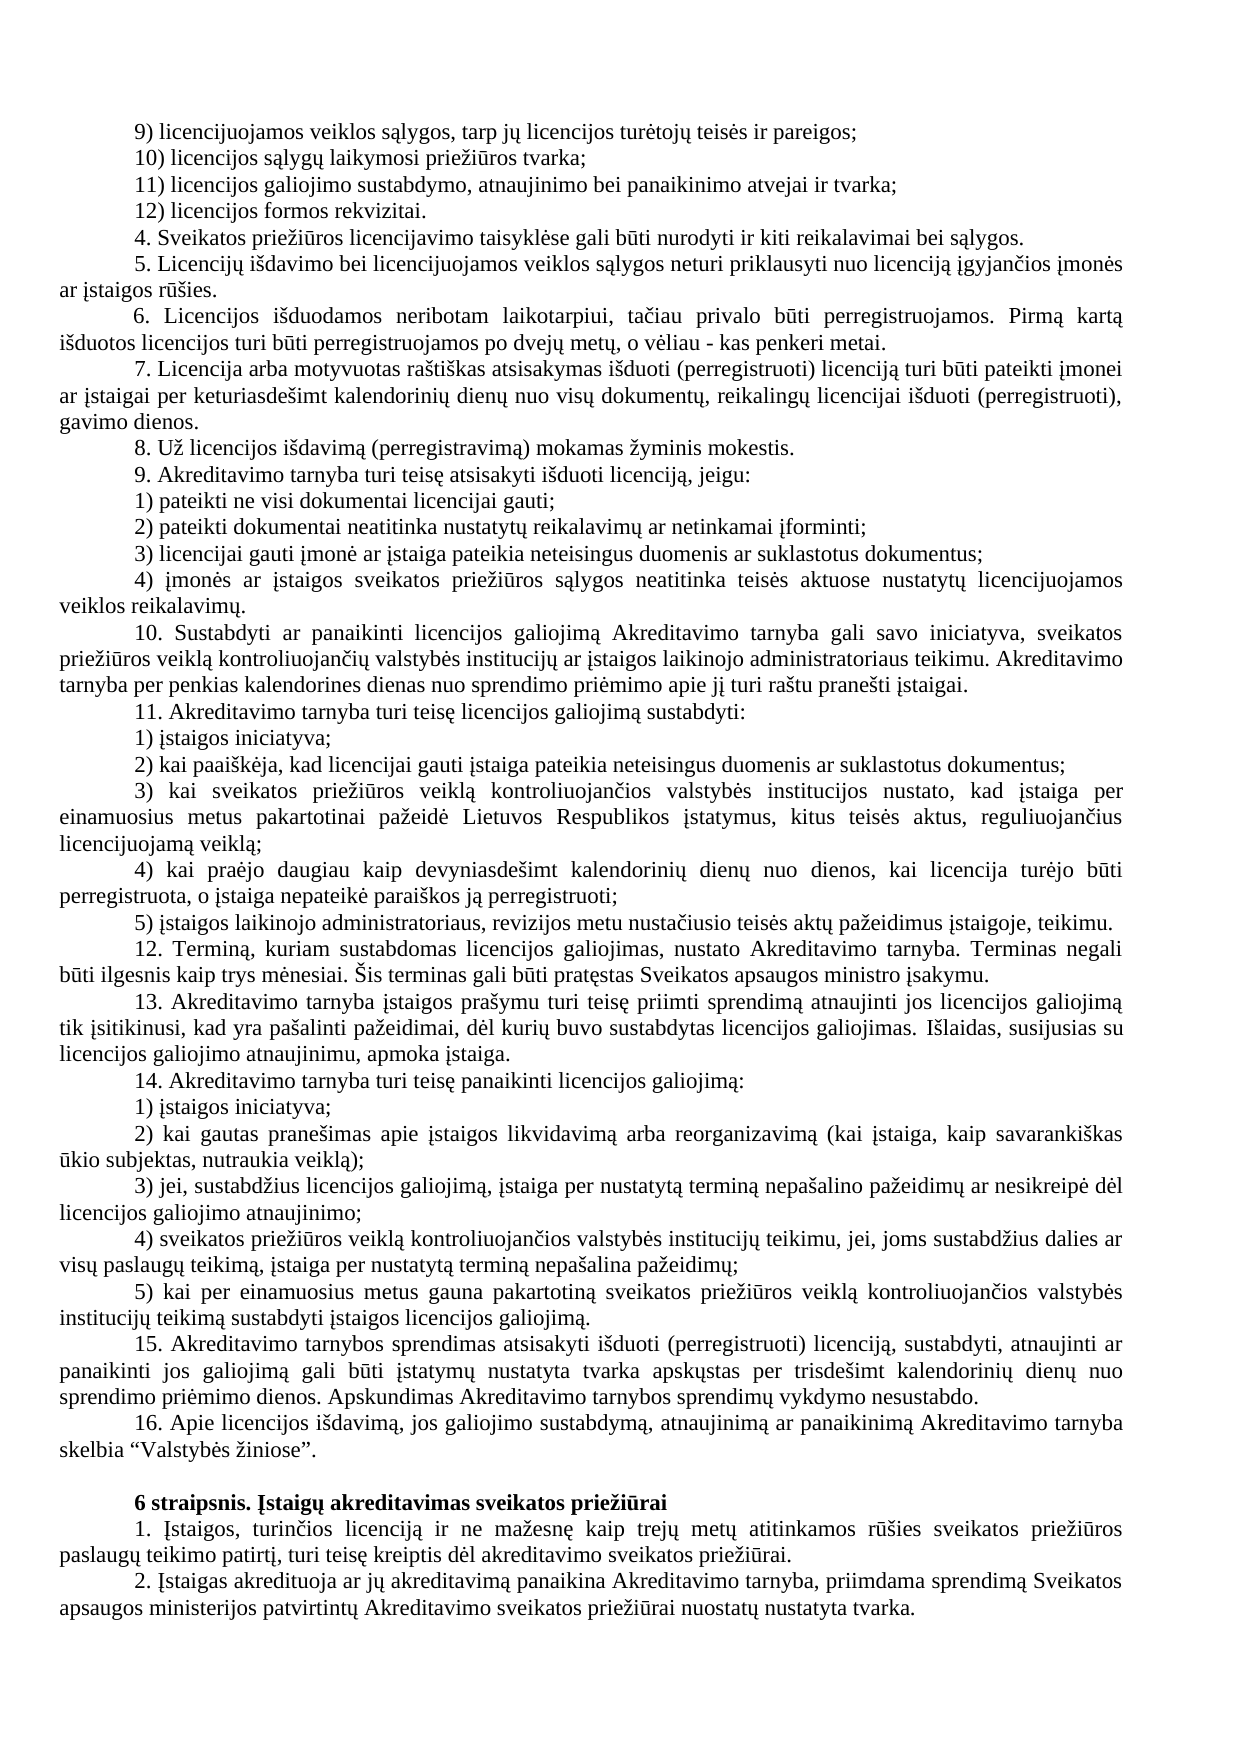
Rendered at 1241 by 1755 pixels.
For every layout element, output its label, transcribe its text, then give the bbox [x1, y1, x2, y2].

text 15. Akreditavimo tarnybos sprendimas atsisakyti išduoti (perregistruoti) licenciją, sustabdyti, atnaujinti ar panaikinti jos galiojimą gali būti įstatymų nustatyta tvarka apskųstas per trisdešimt kalendorinių dienų nuo sprendimo priėmimo dienos. Apskundimas Akreditavimo tarnybos sprendimų vykdymo nesustabdo. [59, 1330, 1124, 1409]
text 4) kai praėjo daugiau kaip devyniasdešimt kalendorinių dienų nuo dienos, kai licencija turėjo būti perregistruota, o įstaiga nepateikė paraiškos ją perregistruoti; [59, 856, 1124, 909]
text 7. Licencija arba motyvuotas raštiškas atsisakymas išduoti (perregistruoti) licenciją turi būti pateikti įmonei ar įstaigai per keturiasdešimt kalendorinių dienų nuo visų dokumentų, reikalingų licencijai išduoti (perregistruoti), gavimo dienos. [59, 355, 1124, 434]
text 2) kai gautas pranešimas apie įstaigos likvidavimą arba reorganizavimą (kai įstaiga, kaip savarankiškas ūkio subjektas, nutraukia veiklą); [59, 1119, 1124, 1172]
text 6. Licencijos išduodamos neribotam laikotarpiui, tačiau privalo būti perregistruojamos. Pirmą kartą išduotos licencijos turi būti perregistruojamos po dvejų metų, o vėliau - kas penkeri metai. [59, 303, 1124, 355]
text 2) pateikti dokumentai neatitinka nustatytų reikalavimų ar netinkamai įforminti; [59, 513, 1124, 540]
text 9) licencijuojamos veiklos sąlygos, tarp jų licencijos turėtojų teisės ir pareigos; [59, 118, 1124, 144]
text 4. Sveikatos priežiūros licencijavimo taisyklėse gali būti nurodyti ir kiti reikalavimai bei sąlygos. [59, 223, 1124, 250]
text 3) kai sveikatos priežiūros veiklą kontroliuojančios valstybės institucijos nustato, kad įstaiga per einamuosius metus pakartotinai pažeidė Lietuvos Respublikos įstatymus, kitus teisės aktus, reguliuojančius licencijuojamą veiklą; [59, 777, 1124, 856]
text 8. Už licencijos išdavimą (perregistravimą) mokamas žyminis mokestis. [59, 434, 1124, 461]
text 16. Apie licencijos išdavimą, jos galiojimo sustabdymą, atnaujinimą ar panaikinimą Akreditavimo tarnyba skelbia “Valstybės žiniose”. [59, 1409, 1124, 1462]
text 12) licencijos formos rekvizitai. [59, 197, 1124, 223]
text 11) licencijos galiojimo sustabdymo, atnaujinimo bei panaikinimo atvejai ir tvarka; [59, 171, 1124, 197]
text 6 straipsnis. Įstaigų akreditavimas sveikatos priežiūrai [59, 1488, 1124, 1515]
text 1) įstaigos iniciatyva; [59, 724, 1124, 751]
text 1) įstaigos iniciatyva; [59, 1093, 1124, 1119]
text 5) įstaigos laikinojo administratoriaus, revizijos metu nustačiusio teisės aktų pažeidimus įstaigoje, teikimu. [59, 909, 1124, 935]
text 5. Licencijų išdavimo bei licencijuojamos veiklos sąlygos neturi priklausyti nuo licenciją įgyjančios įmonės ar įstaigos rūšies. [59, 250, 1124, 303]
text 1. Įstaigos, turinčios licenciją ir ne mažesnę kaip trejų metų atitinkamos rūšies sveikatos priežiūros paslaugų teikimo patirtį, turi teisę kreiptis dėl akreditavimo sveikatos priežiūrai. [59, 1515, 1124, 1568]
text 3) licencijai gauti įmonė ar įstaiga pateikia neteisingus duomenis ar suklastotus dokumentus; [59, 540, 1124, 566]
text 12. Terminą, kuriam sustabdomas licencijos galiojimas, nustato Akreditavimo tarnyba. Terminas negali būti ilgesnis kaip trys mėnesiai. Šis terminas gali būti pratęstas Sveikatos apsaugos ministro įsakymu. [59, 935, 1124, 988]
text 2) kai paaiškėja, kad licencijai gauti įstaiga pateikia neteisingus duomenis ar suklastotus dokumentus; [59, 751, 1124, 777]
text 4) įmonės ar įstaigos sveikatos priežiūros sąlygos neatitinka teisės aktuose nustatytų licencijuojamos veiklos reikalavimų. [59, 566, 1124, 619]
text 14. Akreditavimo tarnyba turi teisę panaikinti licencijos galiojimą: [59, 1067, 1124, 1093]
text 13. Akreditavimo tarnyba įstaigos prašymu turi teisę priimti sprendimą atnaujinti jos licencijos galiojimą tik įsitikinusi, kad yra pašalinti pažeidimai, dėl kurių buvo sustabdytas licencijos galiojimas. Išlaidas, susijusias su licencijos galiojimo atnaujinimu, apmoka įstaiga. [59, 988, 1124, 1067]
text 2. Įstaigas akredituoja ar jų akreditavimą panaikina Akreditavimo tarnyba, priimdama sprendimą Sveikatos apsaugos ministerijos patvirtintų Akreditavimo sveikatos priežiūrai nuostatų nustatyta tvarka. [59, 1568, 1124, 1620]
text 4) sveikatos priežiūros veiklą kontroliuojančios valstybės institucijų teikimu, jei, joms sustabdžius dalies ar visų paslaugų teikimą, įstaiga per nustatytą terminą nepašalina pažeidimų; [59, 1225, 1124, 1278]
text 10. Sustabdyti ar panaikinti licencijos galiojimą Akreditavimo tarnyba gali savo iniciatyva, sveikatos priežiūros veiklą kontroliuojančių valstybės institucijų ar įstaigos laikinojo administratoriaus teikimu. Akreditavimo tarnyba per penkias kalendorines dienas nuo sprendimo priėmimo apie jį turi raštu pranešti įstaigai. [59, 619, 1124, 698]
text 3) jei, sustabdžius licencijos galiojimą, įstaiga per nustatytą terminą nepašalino pažeidimų ar nesikreipė dėl licencijos galiojimo atnaujinimo; [59, 1172, 1124, 1225]
text 9. Akreditavimo tarnyba turi teisę atsisakyti išduoti licenciją, jeigu: [59, 461, 1124, 487]
text 5) kai per einamuosius metus gauna pakartotiną sveikatos priežiūros veiklą kontroliuojančios valstybės institucijų teikimą sustabdyti įstaigos licencijos galiojimą. [59, 1278, 1124, 1330]
text 1) pateikti ne visi dokumentai licencijai gauti; [59, 487, 1124, 513]
text 11. Akreditavimo tarnyba turi teisę licencijos galiojimą sustabdyti: [59, 698, 1124, 724]
text 10) licencijos sąlygų laikymosi priežiūros tvarka; [59, 144, 1124, 171]
